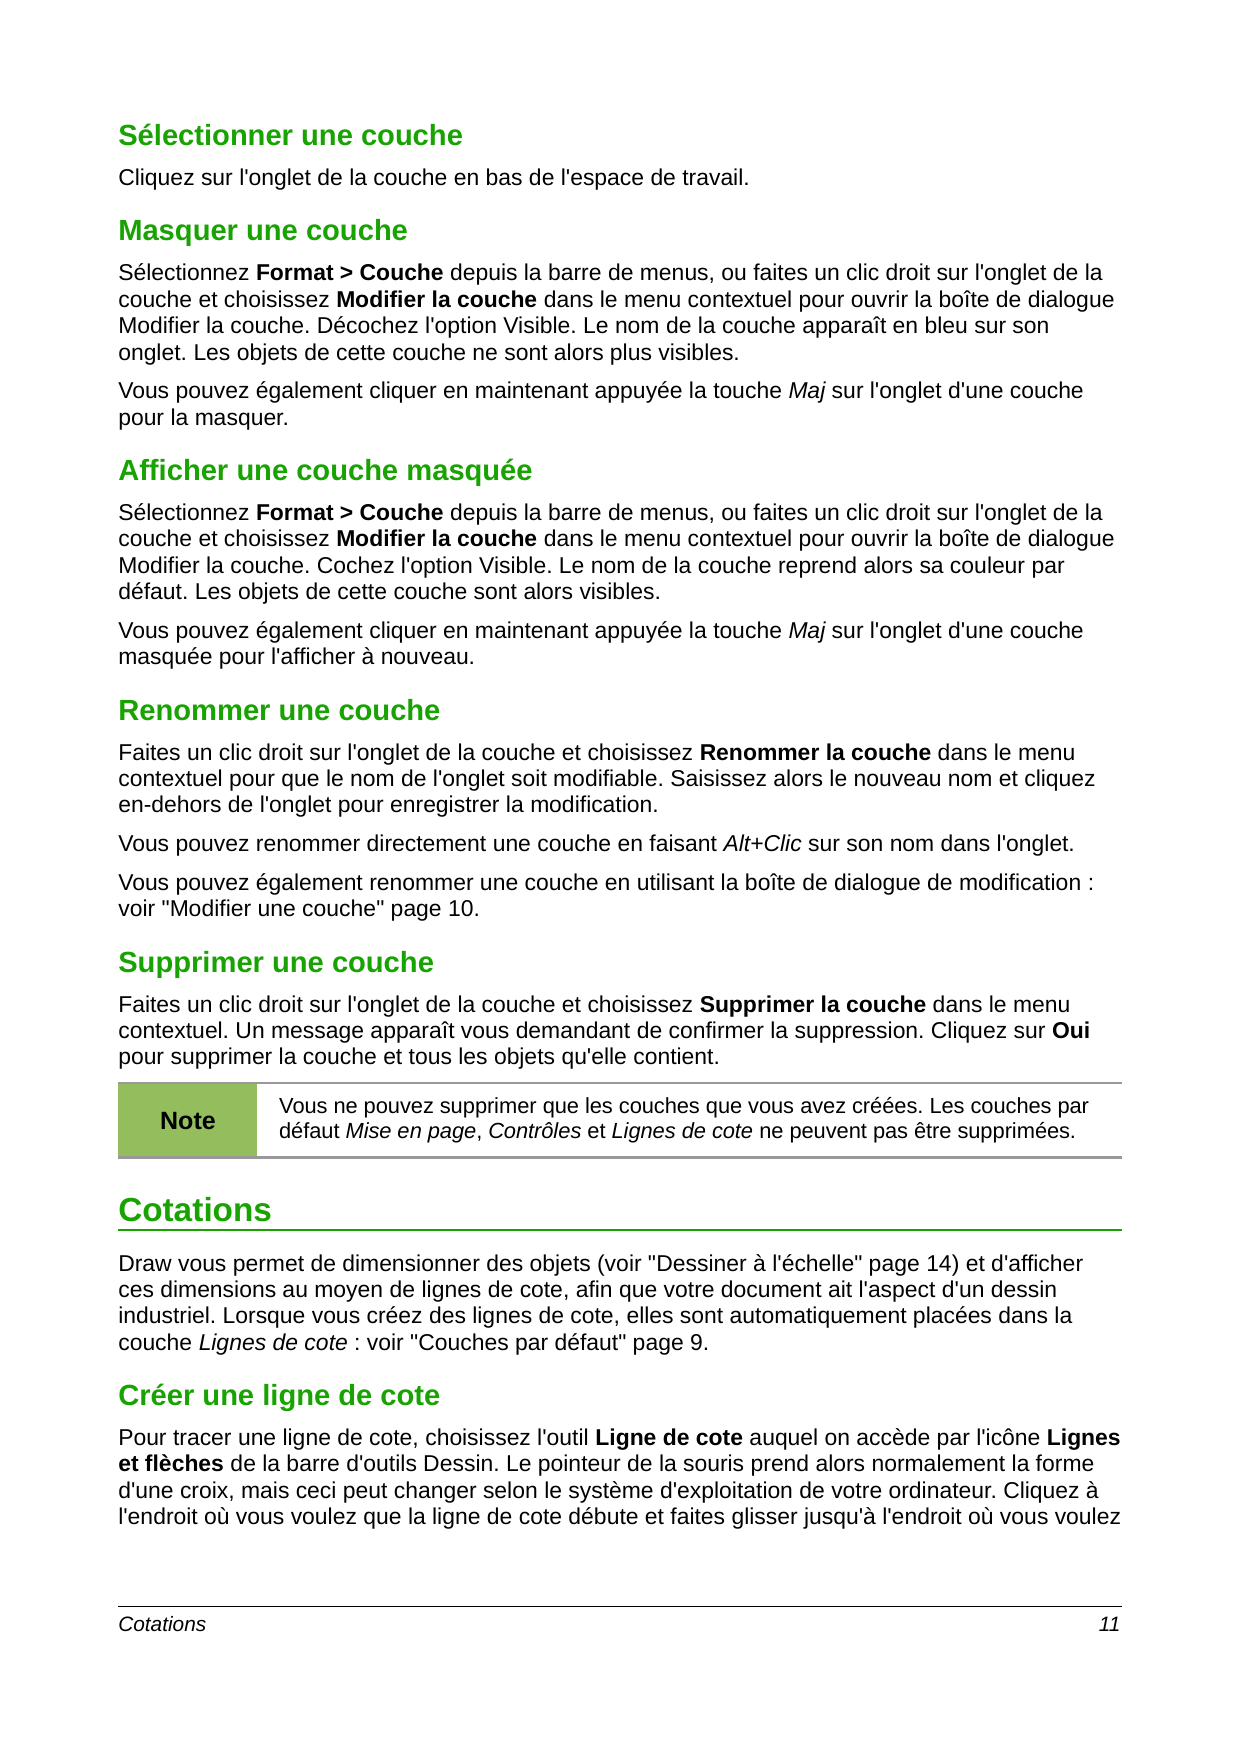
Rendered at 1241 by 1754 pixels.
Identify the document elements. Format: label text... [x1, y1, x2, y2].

subtitle Créer une ligne de cote [118, 1378, 1122, 1412]
subtitle Afficher une couche masquée [118, 453, 1122, 487]
text Sélectionnez Format > Couche depuis la barre de menus, ou faites un clic droit sur l'onglet de la couche et choisissez Modifier la couche dans le menu contextuel pour ouvrir la boîte de dialogue Modifier la couche. Décochez l'option Visible. Le nom de la couche apparaît en bleu sur son onglet. Les objets de cette couche ne sont alors plus visibles. [118, 259, 1122, 365]
text Vous pouvez renommer directement une couche en faisant Alt+Clic sur son nom dans l'onglet. [118, 830, 1122, 856]
table_header Note [118, 1084, 257, 1156]
text Cliquez sur l'onglet de la couche en bas de l'espace de travail. [118, 164, 1122, 190]
text Faites un clic droit sur l'onglet de la couche et choisissez Supprimer la couche dans le menu contextuel. Un message apparaît vous demandant de confirmer la suppression. Cliquez sur Oui pour supprimer la couche et tous les objets qu'elle contient. [118, 991, 1122, 1070]
subtitle Cotations [118, 1190, 1122, 1229]
subtitle Supprimer une couche [118, 945, 1122, 978]
text Faites un clic droit sur l'onglet de la couche et choisissez Renommer la couche dans le menu contextuel pour que le nom de l'onglet soit modifiable. Saisissez alors le nouveau nom et cliquez en-dehors de l'onglet pour enregistrer la modification. [118, 738, 1122, 818]
text Pour tracer une ligne de cote, choisissez l'outil Ligne de cote auquel on accède par l'icône Lignes et flèches de la barre d'outils Dessin. Le pointeur de la souris prend alors normalement la forme d'une croix, mais ceci peut changer selon le système d'exploitation de votre ordinateur. Cliquez à l'endroit où vous voulez que la ligne de cote débute et faites glisser jusqu'à l'endroit où vous voulez [118, 1424, 1122, 1529]
subtitle Renommer une couche [118, 693, 1122, 726]
subtitle Masquer une couche [118, 213, 1122, 247]
text Vous pouvez également cliquer en maintenant appuyée la touche Maj sur l'onglet d'une couche pour la masquer. [118, 377, 1122, 430]
text Vous pouvez également renommer une couche en utilisant la boîte de dialogue de modification : voir "Modifier une couche" page 10. [118, 869, 1122, 922]
text Vous pouvez également cliquer en maintenant appuyée la touche Maj sur l'onglet d'une couche masquée pour l'afficher à nouveau. [118, 617, 1122, 669]
text Sélectionnez Format > Couche depuis la barre de menus, ou faites un clic droit sur l'onglet de la couche et choisissez Modifier la couche dans le menu contextuel pour ouvrir la boîte de dialogue Modifier la couche. Cochez l'option Visible. Le nom de la couche reprend alors sa couleur par défaut. Les objets de cette couche sont alors visibles. [118, 499, 1122, 604]
table_header Vous ne pouvez supprimer que les couches que vous avez créées. Les couches par défaut Mise en page, Contrôles et Lignes de cote ne peuvent pas être supprimées. [258, 1084, 1122, 1156]
text Draw vous permet de dimensionner des objets (voir "Dessiner à l'échelle" page 14) et d'afficher ces dimensions au moyen de lignes de cote, afin que votre document ait l'aspect d'un dessin industriel. Lorsque vous créez des lignes de cote, elles sont automatiquement placées dans la couche Lignes de cote : voir "Couches par défaut" page 9. [118, 1250, 1122, 1355]
subtitle Sélectionner une couche [118, 118, 1122, 152]
